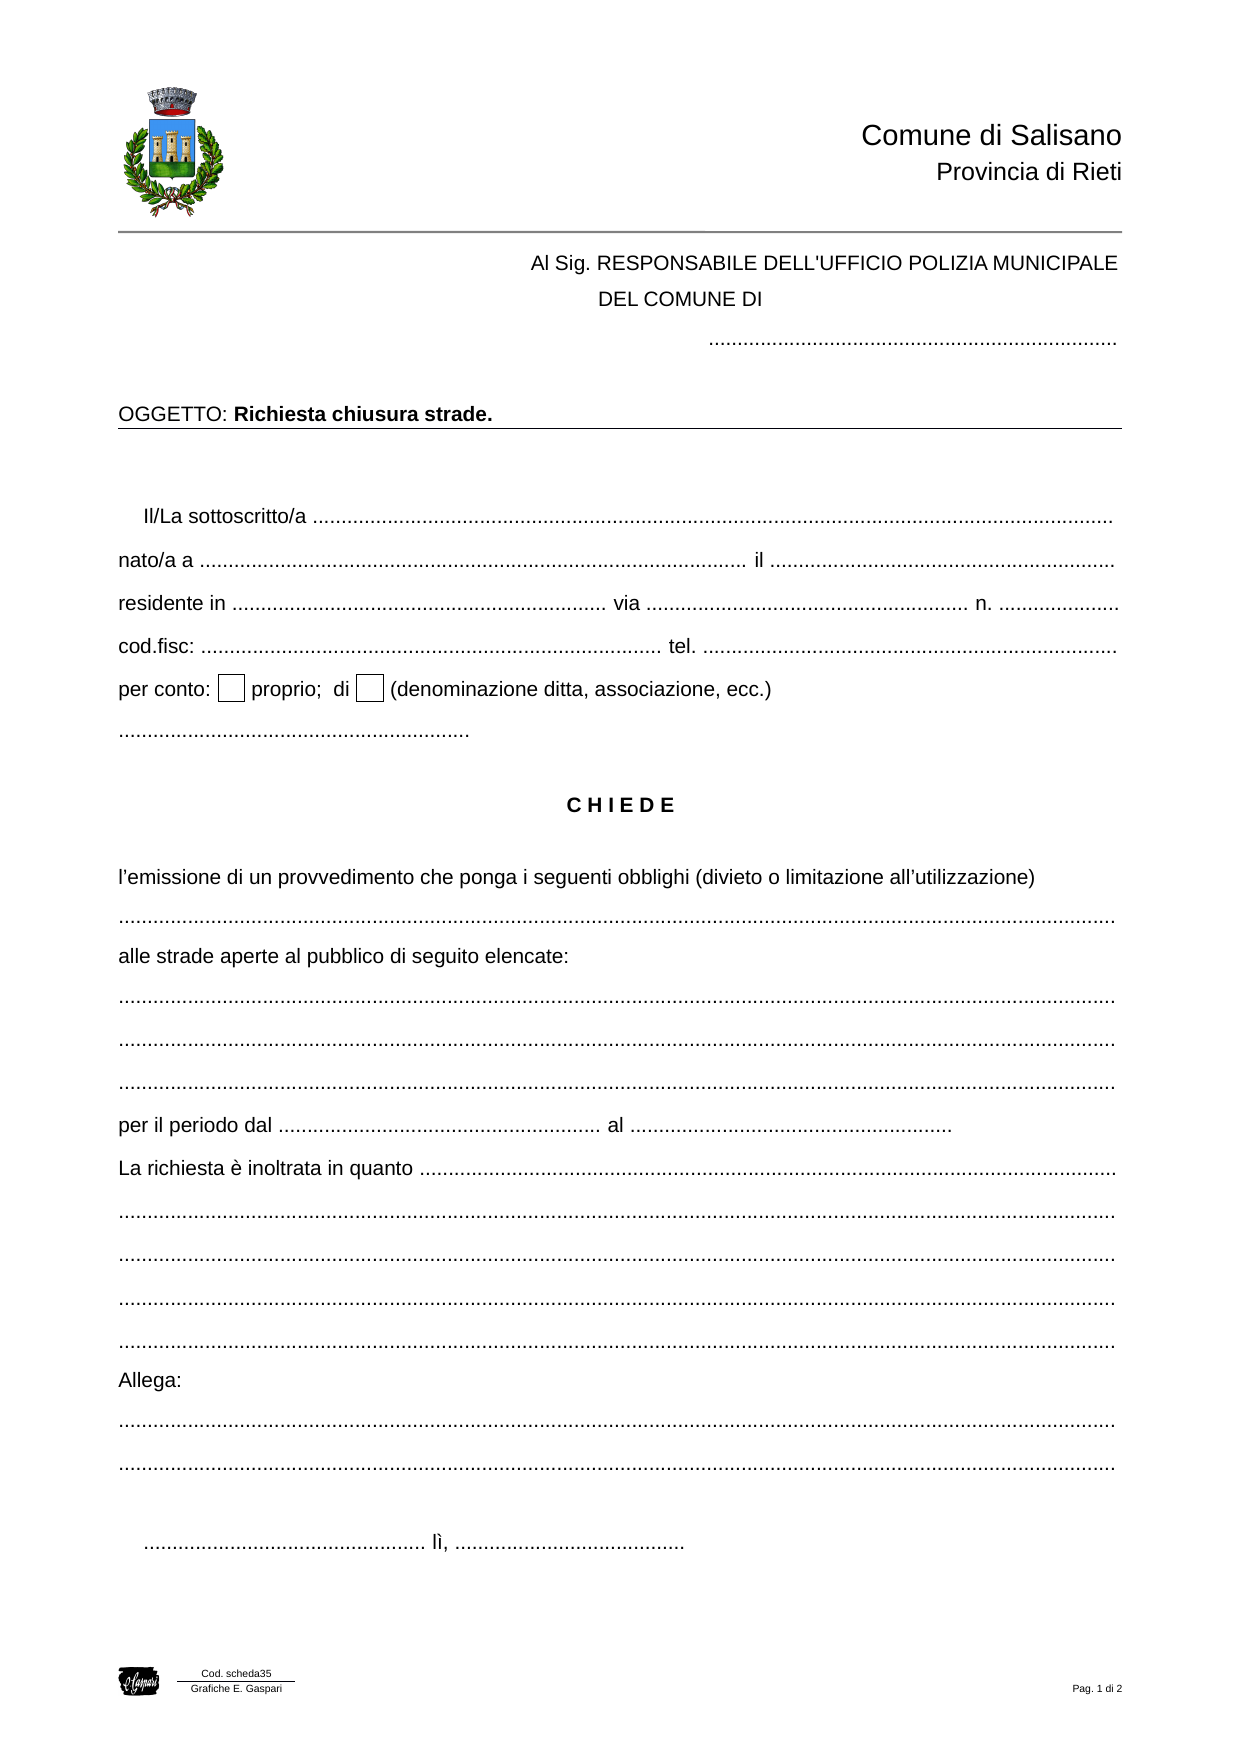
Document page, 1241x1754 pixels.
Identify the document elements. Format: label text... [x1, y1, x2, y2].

picture [118, 1666, 160, 1696]
text La richiesta è inoltrata in quanto ......................................................................................................................... [118, 1152, 1122, 1181]
text alle strade aperte al pubblico di seguito elencate: [118, 944, 1122, 968]
text ............................................................................................................................................................................. [118, 980, 1122, 1008]
text ............................................................................................................................................................................. [118, 1066, 1122, 1095]
text nato/a a ............................................................................................... il ............................................................ [118, 544, 1122, 572]
text C H I E D E [118, 793, 1122, 817]
text Comune di Salisano [224, 118, 1122, 152]
text per conto: proprio; di (denominazione ditta, associazione, ecc.) ............................................................. [118, 673, 1122, 742]
text Il/La sottoscritto/a ........................................................................................................................................... [118, 501, 1122, 529]
picture [122, 87, 224, 219]
text ............................................................................................................................................................................. [118, 1447, 1122, 1476]
text ................................................. lì, ........................................ [143, 1526, 1122, 1555]
text ............................................................................................................................................................................. [118, 1238, 1122, 1267]
text ............................................................................................................................................................................. [118, 1282, 1122, 1310]
text DEL COMUNE DI [598, 287, 1122, 311]
text per il periodo dal ........................................................ al ........................................................ [118, 1109, 1122, 1138]
text Allega: [118, 1368, 1122, 1392]
text cod.fisc: ................................................................................ tel. ........................................................................ [118, 630, 1122, 659]
text ............................................................................................................................................................................. [118, 1404, 1122, 1432]
text OGGETTO: Richiesta chiusura strade. [118, 402, 1122, 428]
text ............................................................................................................................................................................. [118, 1195, 1122, 1224]
text residente in ................................................................. via ........................................................ n. ..................... [118, 587, 1122, 616]
text Provincia di Rieti [224, 157, 1122, 185]
text ....................................................................... [708, 322, 1122, 351]
text ............................................................................................................................................................................. [118, 1325, 1122, 1353]
text l’emissione di un provvedimento che ponga i seguenti obblighi (divieto o limitazione all’utilizzazione) ............................................................................................................................................................................. [118, 865, 1122, 929]
text ............................................................................................................................................................................. [118, 1023, 1122, 1052]
text Al Sig. RESPONSABILE DELL'UFFICIO POLIZIA MUNICIPALE [531, 251, 1122, 274]
